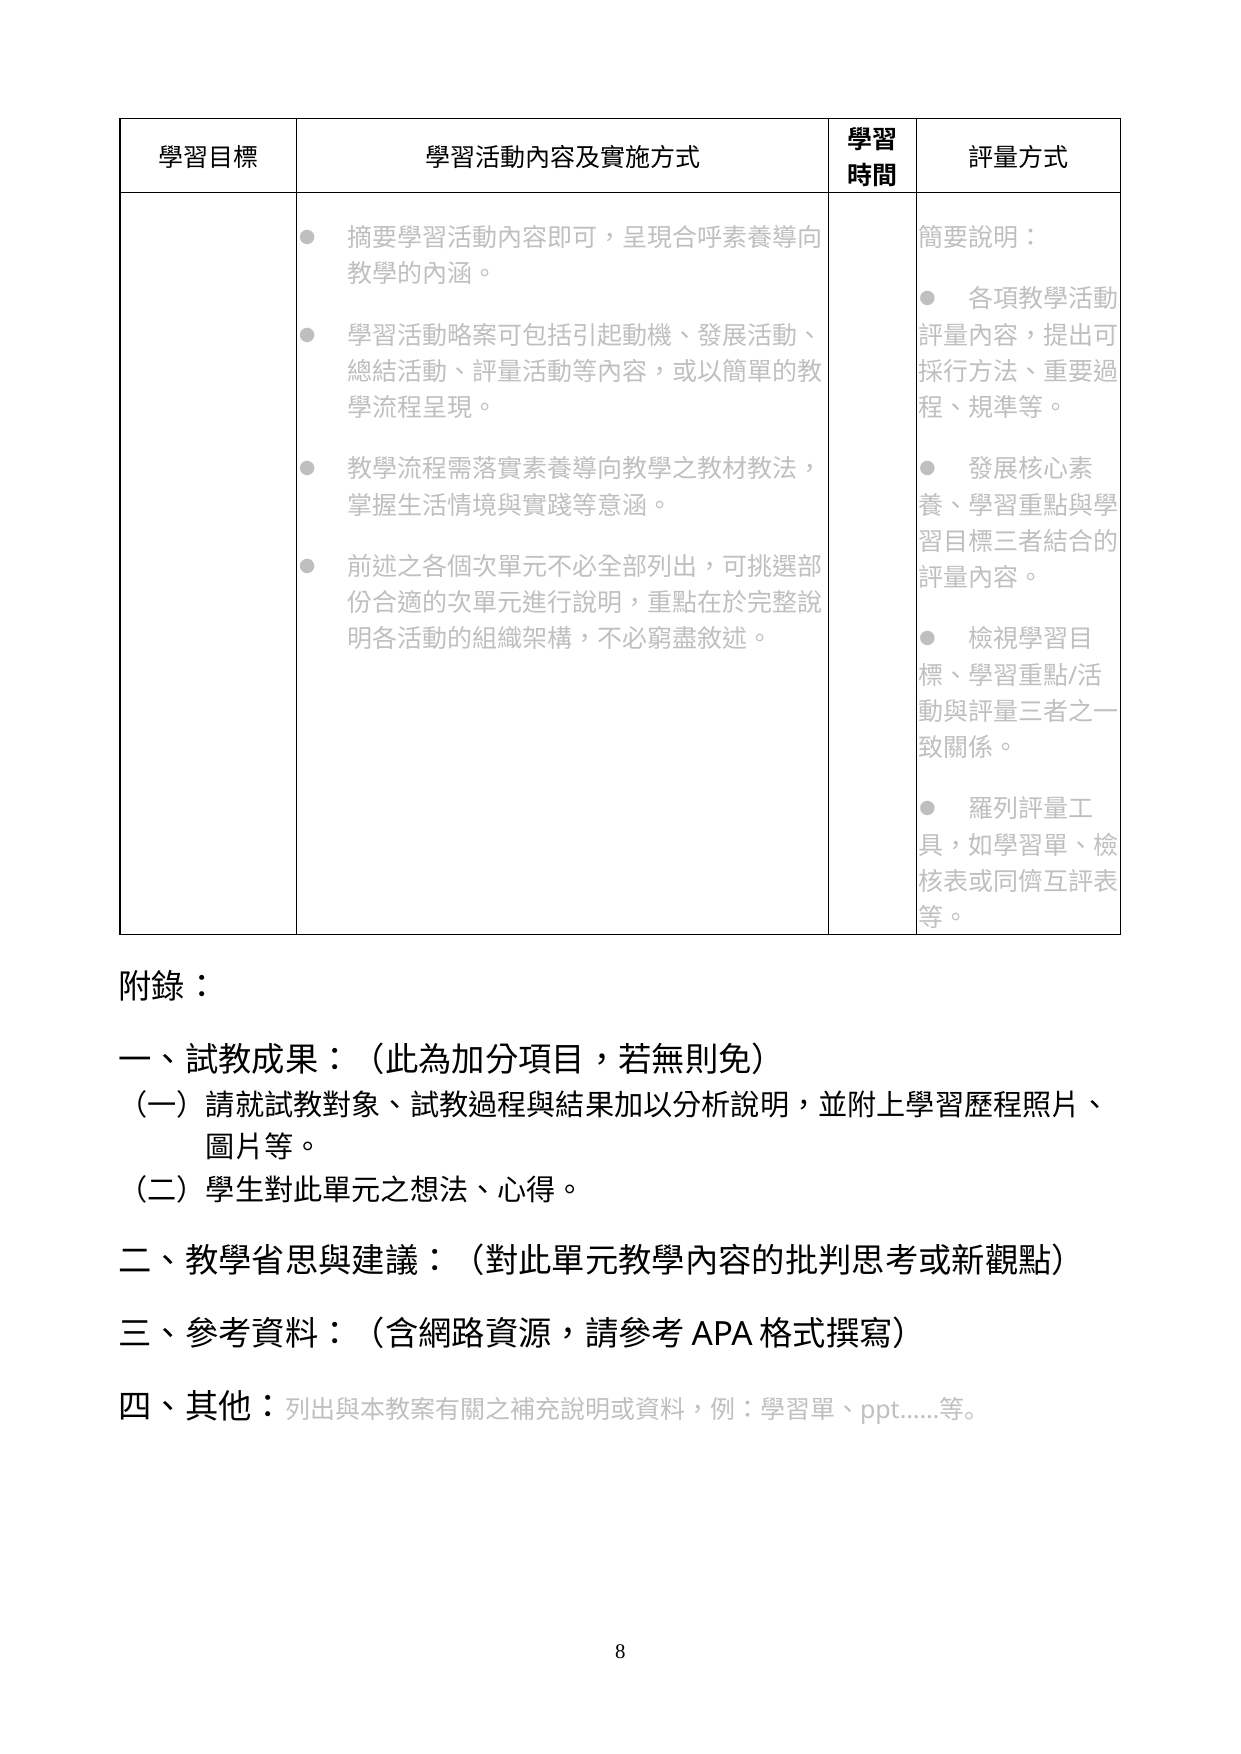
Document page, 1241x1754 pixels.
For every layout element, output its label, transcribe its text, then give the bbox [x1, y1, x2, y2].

text 一、試教成果：（此為加分項目，若無則免） [118, 1033, 1122, 1081]
table_cell [829, 193, 916, 934]
table_cell 評量方式 [917, 119, 1120, 192]
table_cell 學習目標 [121, 119, 296, 192]
table_cell 學習活動內容及實施方式 [297, 119, 828, 192]
text 三、參考資料：（含網路資源，請參考APA格式撰寫） [118, 1307, 1122, 1355]
table_cell 摘要學習活動內容即可，呈現合呼素養導向教學的內涵。 學習活動略案可包括引起動機、發展活動、總結活動、評量活動等內容，或以簡單的教學流程呈現。 教學流程需落實素養導向教學之教材教法，掌握生活情境與實踐等意涵。 前述之各個次單元不必全部列出，可挑選部份合適的次單元進行說明，重點在於完整說明各活動的組織架構，不必窮盡敘述。 [297, 193, 828, 934]
text （二）學生對此單元之想法、心得。 [118, 1166, 1122, 1208]
table_cell 學習 時間 [829, 119, 916, 192]
text 四、其他：列出與本教案有關之補充說明或資料，例：學習單、ppt……等。 [118, 1380, 1122, 1428]
text 二、教學省思與建議：（對此單元教學內容的批判思考或新觀點） [118, 1233, 1122, 1282]
table_cell 簡要說明： 各項教學活動評量內容，提出可採行方法、重要過程、規準等。 發展核心素養、學習重點與學習目標三者結合的評量內容。 檢視學習目標、學習重點/活動與評量三者之一致關係。 羅列評量工具，如學習單、檢核表或同儕互評表等。 [917, 193, 1120, 934]
text （一）請就試教對象、試教過程與結果加以分析說明，並附上學習歷程照片、圖片等。 [118, 1081, 1122, 1166]
table_cell [121, 193, 296, 934]
text 附錄： [118, 960, 1122, 1008]
